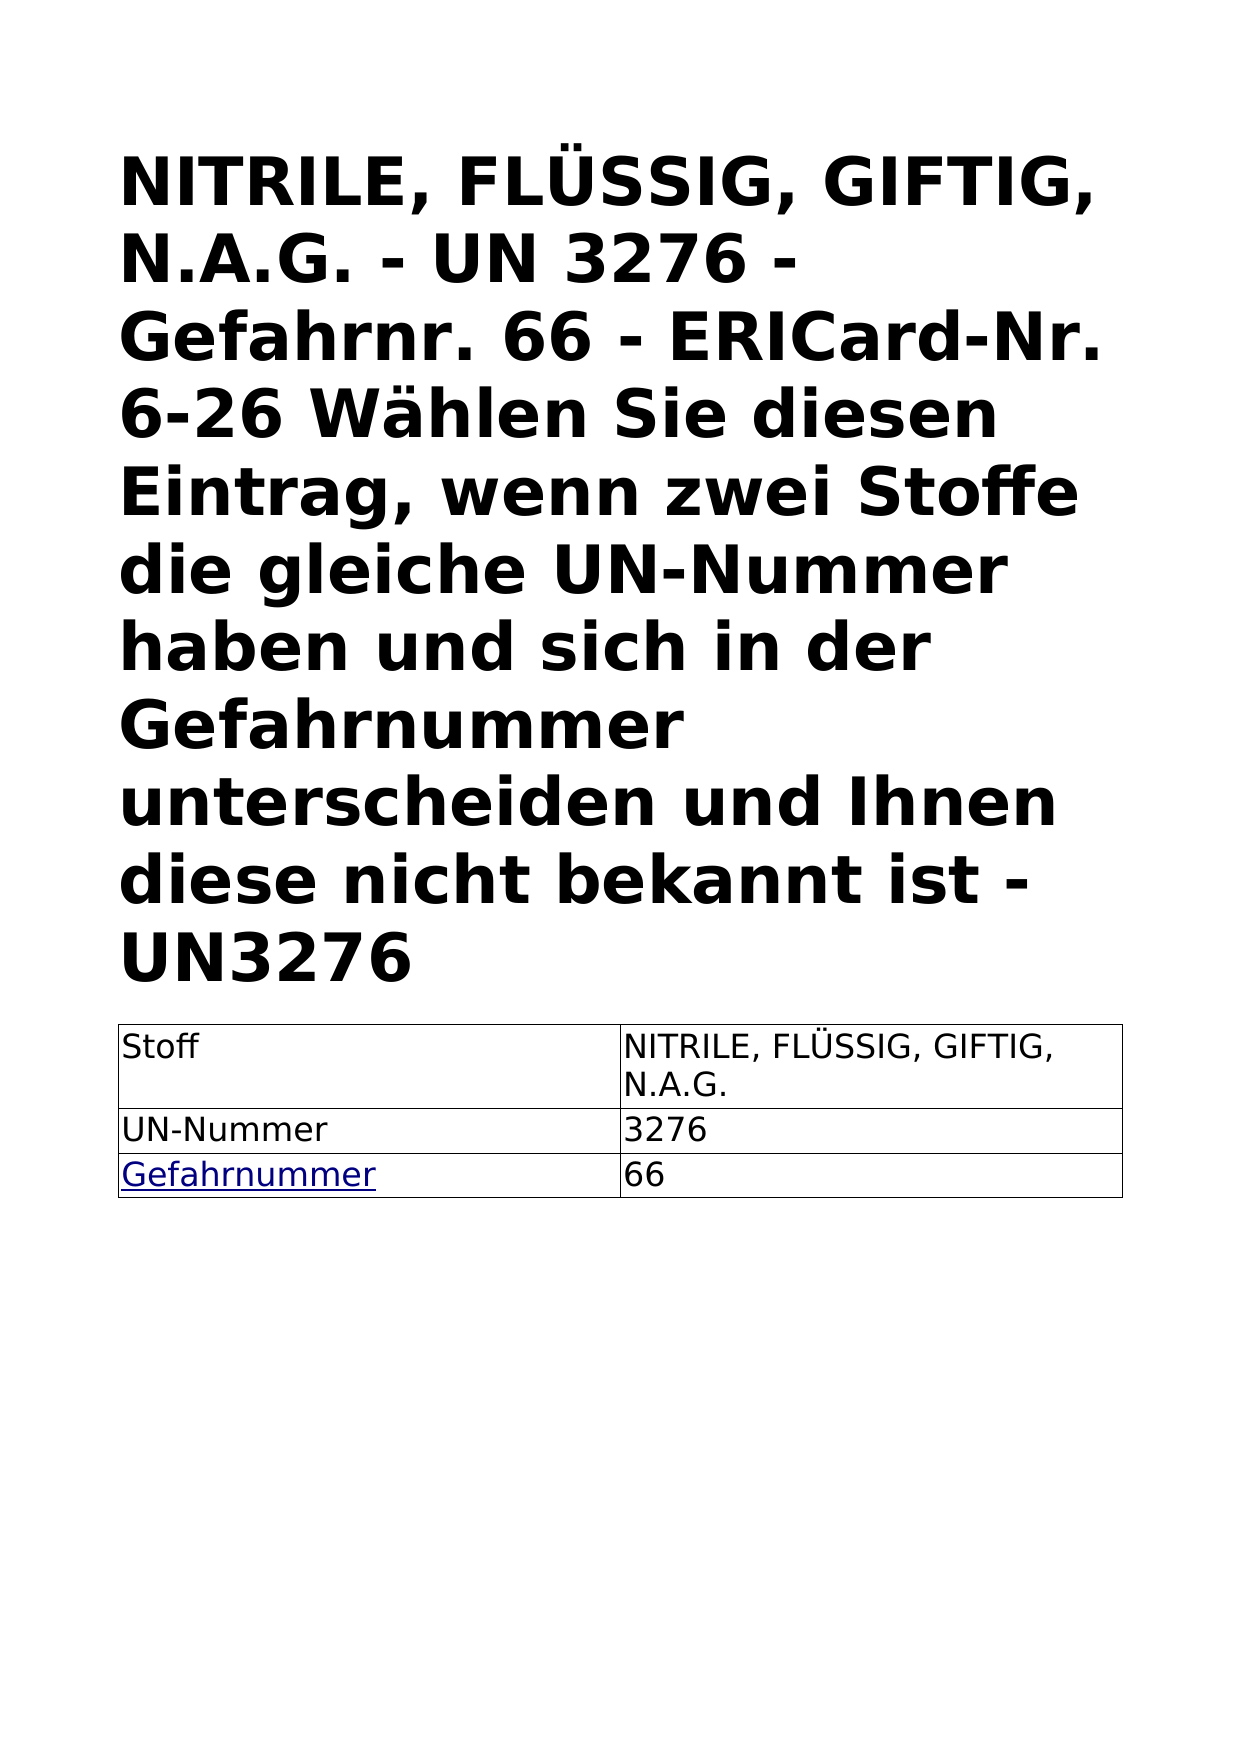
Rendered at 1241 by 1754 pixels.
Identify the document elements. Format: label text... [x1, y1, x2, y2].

table_cell 66 [621, 1154, 1122, 1197]
table_header Stoff [119, 1025, 620, 1108]
table_cell Gefahrnummer [119, 1154, 620, 1197]
table_cell UN-Nummer [119, 1109, 620, 1152]
subtitle NITRILE, FLÜSSIG, GIFTIG, N.A.G. - UN 3276 - Gefahrnr. 66 - ERICard-Nr. 6-26 Wählen Sie diesen Eintrag, wenn zwei Stoffe die gleiche UN-Nummer haben und sich in der Gefahrnummer unterscheiden und Ihnen diese nicht bekannt ist - UN3276 [118, 143, 1122, 997]
table_cell 3276 [621, 1109, 1122, 1152]
table_header NITRILE, FLÜSSIG, GIFTIG, N.A.G. [621, 1025, 1122, 1108]
